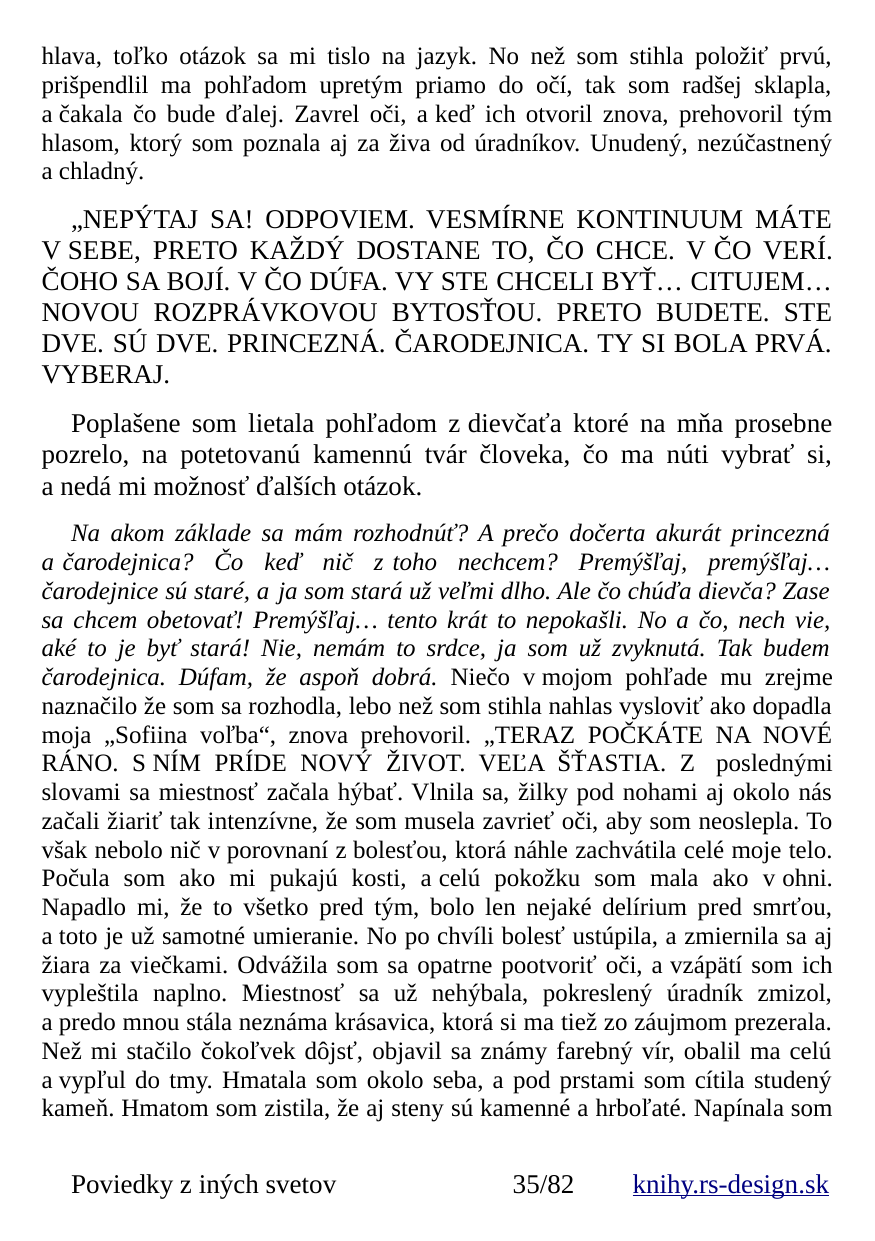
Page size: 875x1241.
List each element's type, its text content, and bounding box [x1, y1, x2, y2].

text „NEPÝTAJ SA! ODPOVIEM. VESMÍRNE KONTINUUM MÁTE V SEBE, PRETO KAŽDÝ DOSTANE TO, ČO CHCE. V ČO VERÍ. ČOHO SA BOJÍ. V ČO DÚFA. VY STE CHCELI BYŤ… CITUJEM… NOVOU ROZPRÁVKOVOU BYTOSŤOU. PRETO BUDETE. STE DVE. SÚ DVE. PRINCEZNÁ. ČARODEJNICA. TY SI BOLA PRVÁ. VYBERAJ. [41, 203, 833, 390]
text Na akom základe sa mám rozhodnúť? A prečo dočerta akurát princezná a čarodejnica? Čo keď nič z toho nechcem? Premýšľaj, premýšľaj… čarodejnice sú staré, a ja som stará už veľmi dlho. Ale čo chúďa dievča? Zase sa chcem obetovať! Premýšľaj… tento krát to nepokašli. No a čo, nech vie, aké to je byť stará! Nie, nemám to srdce, ja som už zvyknutá. Tak budem čarodejnica. Dúfam, že aspoň dobrá. Niečo v mojom pohľade mu zrejme naznačilo že som sa rozhodla, lebo než som stihla nahlas vysloviť ako dopadla moja „Sofiina voľba“, znova prehovoril. „TERAZ POČKÁTE NA NOVÉ RÁNO. S NÍM PRÍDE NOVÝ ŽIVOT. VEĽA ŠŤASTIA. Z poslednými slovami sa miestnosť začala hýbať. Vlnila sa, žilky pod nohami aj okolo nás začali žiariť tak intenzívne, že som musela zavrieť oči, aby som neoslepla. To však nebolo nič v porovnaní z bolesťou, ktorá náhle zachvátila celé moje telo. Počula som ako mi pukajú kosti, a celú pokožku som mala ako v ohni. Napadlo mi, že to všetko pred tým, bolo len nejaké delírium pred smrťou, a toto je už samotné umieranie. No po chvíli bolesť ustúpila, a zmiernila sa aj žiara za viečkami. Odvážila som sa opatrne pootvoriť oči, a vzápätí som ich vypleštila naplno. Miestnosť sa už nehýbala, pokreslený úradník zmizol, a predo mnou stála neznáma krásavica, ktorá si ma tiež zo záujmom prezerala. Než mi stačilo čokoľvek dôjsť, objavil sa známy farebný vír, obalil ma celú a vypľul do tmy. Hmatala som okolo seba, a pod prstami som cítila studený kameň. Hmatom som zistila, že aj steny sú kamenné a hrboľaté. Napínala som [41, 518, 833, 1122]
text hlava, toľko otázok sa mi tislo na jazyk. No než som stihla položiť prvú, prišpendlil ma pohľadom upretým priamo do očí, tak som radšej sklapla, a čakala čo bude ďalej. Zavrel oči, a keď ich otvoril znova, prehovoril tým hlasom, ktorý som poznala aj za živa od úradníkov. Unudený, nezúčastnený a chladný. [41, 41, 833, 185]
text Poplašene som lietala pohľadom z dievčaťa ktoré na mňa prosebne pozrelo, na potetovanú kamennú tvár človeka, čo ma núti vybrať si, a nedá mi možnosť ďalších otázok. [41, 407, 833, 501]
